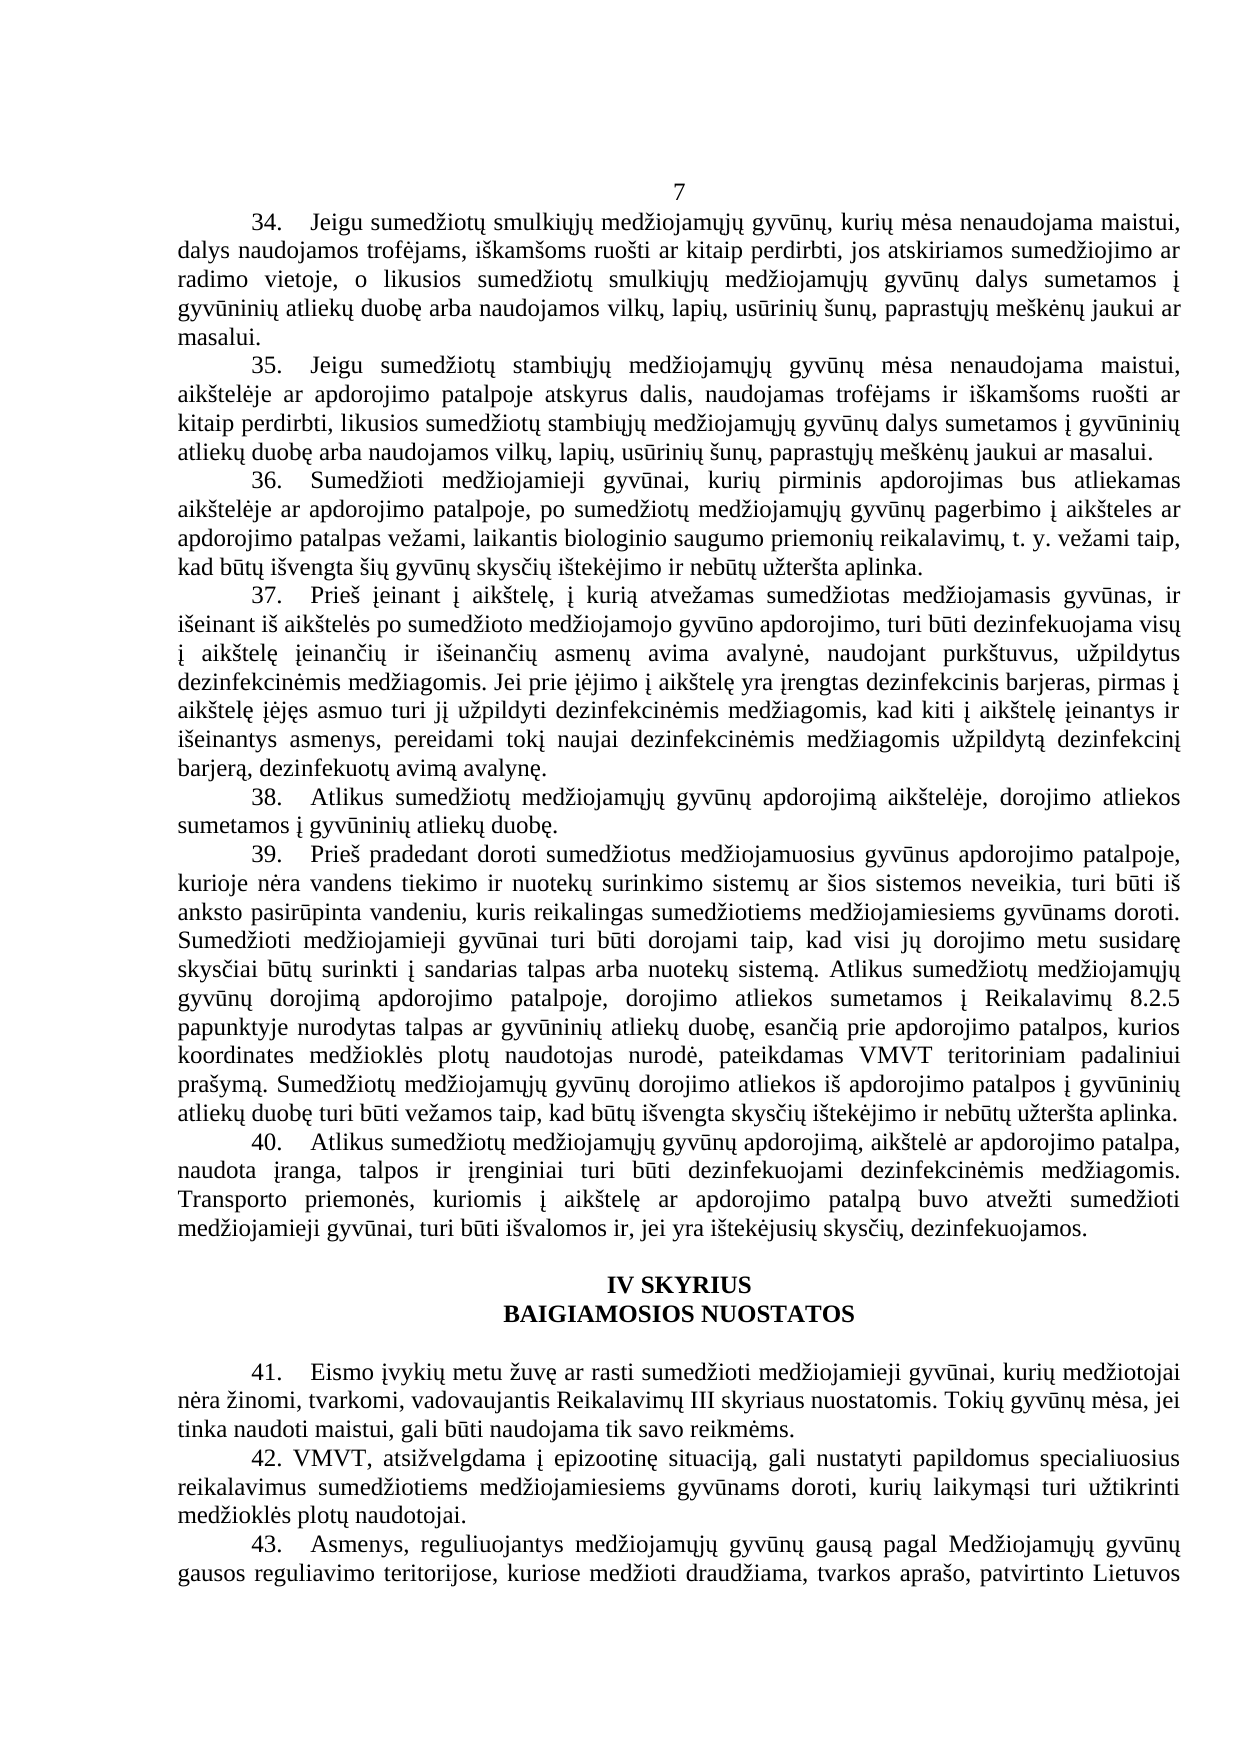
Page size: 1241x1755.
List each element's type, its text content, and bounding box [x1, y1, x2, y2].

text 38. Atlikus sumedžiotų medžiojamųjų gyvūnų apdorojimą aikštelėje, dorojimo atliekos sumetamos į gyvūninių atliekų duobę. [177, 782, 1181, 839]
text 42. VMVT, atsižvelgdama į epizootinę situaciją, gali nustatyti papildomus specialiuosius reikalavimus sumedžiotiems medžiojamiesiems gyvūnams doroti, kurių laikymąsi turi užtikrinti medžioklės plotų naudotojai. [177, 1443, 1181, 1529]
text BAIGIAMOSIOS NUOSTATOS [177, 1299, 1181, 1328]
text 43. Asmenys, reguliuojantys medžiojamųjų gyvūnų gausą pagal Medžiojamųjų gyvūnų gausos reguliavimo teritorijose, kuriose medžioti draudžiama, tvarkos aprašo, patvirtinto Lietuvos [177, 1529, 1181, 1587]
text 34. Jeigu sumedžiotų smulkiųjų medžiojamųjų gyvūnų, kurių mėsa nenaudojama maistui, dalys naudojamos trofėjams, iškamšoms ruošti ar kitaip perdirbti, jos atskiriamos sumedžiojimo ar radimo vietoje, o likusios sumedžiotų smulkiųjų medžiojamųjų gyvūnų dalys sumetamos į gyvūninių atliekų duobę arba naudojamos vilkų, lapių, usūrinių šunų, paprastųjų meškėnų jaukui ar masalui. [177, 207, 1181, 350]
text 41. Eismo įvykių metu žuvę ar rasti sumedžioti medžiojamieji gyvūnai, kurių medžiotojai nėra žinomi, tvarkomi, vadovaujantis Reikalavimų III skyriaus nuostatomis. Tokių gyvūnų mėsa, jei tinka naudoti maistui, gali būti naudojama tik savo reikmėms. [177, 1357, 1181, 1443]
text 36. Sumedžioti medžiojamieji gyvūnai, kurių pirminis apdorojimas bus atliekamas aikštelėje ar apdorojimo patalpoje, po sumedžiotų medžiojamųjų gyvūnų pagerbimo į aikšteles ar apdorojimo patalpas vežami, laikantis biologinio saugumo priemonių reikalavimų, t. y. vežami taip, kad būtų išvengta šių gyvūnų skysčių ištekėjimo ir nebūtų užteršta aplinka. [177, 465, 1181, 580]
text 37. Prieš įeinant į aikštelę, į kurią atvežamas sumedžiotas medžiojamasis gyvūnas, ir išeinant iš aikštelės po sumedžioto medžiojamojo gyvūno apdorojimo, turi būti dezinfekuojama visų į aikštelę įeinančių ir išeinančių asmenų avima avalynė, naudojant purkštuvus, užpildytus dezinfekcinėmis medžiagomis. Jei prie įėjimo į aikštelę yra įrengtas dezinfekcinis barjeras, pirmas į aikštelę įėjęs asmuo turi jį užpildyti dezinfekcinėmis medžiagomis, kad kiti į aikštelę įeinantys ir išeinantys asmenys, pereidami tokį naujai dezinfekcinėmis medžiagomis užpildytą dezinfekcinį barjerą, dezinfekuotų avimą avalynę. [177, 580, 1181, 782]
text IV SKYRIUS [177, 1270, 1181, 1299]
text 35. Jeigu sumedžiotų stambiųjų medžiojamųjų gyvūnų mėsa nenaudojama maistui, aikštelėje ar apdorojimo patalpoje atskyrus dalis, naudojamas trofėjams ir iškamšoms ruošti ar kitaip perdirbti, likusios sumedžiotų stambiųjų medžiojamųjų gyvūnų dalys sumetamos į gyvūninių atliekų duobę arba naudojamos vilkų, lapių, usūrinių šunų, paprastųjų meškėnų jaukui ar masalui. [177, 350, 1181, 465]
text 39. Prieš pradedant doroti sumedžiotus medžiojamuosius gyvūnus apdorojimo patalpoje, kurioje nėra vandens tiekimo ir nuotekų surinkimo sistemų ar šios sistemos neveikia, turi būti iš anksto pasirūpinta vandeniu, kuris reikalingas sumedžiotiems medžiojamiesiems gyvūnams doroti. Sumedžioti medžiojamieji gyvūnai turi būti dorojami taip, kad visi jų dorojimo metu susidarę skysčiai būtų surinkti į sandarias talpas arba nuotekų sistemą. Atlikus sumedžiotų medžiojamųjų gyvūnų dorojimą apdorojimo patalpoje, dorojimo atliekos sumetamos į Reikalavimų 8.2.5 papunktyje nurodytas talpas ar gyvūninių atliekų duobę, esančią prie apdorojimo patalpos, kurios koordinates medžioklės plotų naudotojas nurodė, pateikdamas VMVT teritoriniam padaliniui prašymą. Sumedžiotų medžiojamųjų gyvūnų dorojimo atliekos iš apdorojimo patalpos į gyvūninių atliekų duobę turi būti vežamos taip, kad būtų išvengta skysčių ištekėjimo ir nebūtų užteršta aplinka. [177, 839, 1181, 1127]
text 40. Atlikus sumedžiotų medžiojamųjų gyvūnų apdorojimą, aikštelė ar apdorojimo patalpa, naudota įranga, talpos ir įrenginiai turi būti dezinfekuojami dezinfekcinėmis medžiagomis. Transporto priemonės, kuriomis į aikštelę ar apdorojimo patalpą buvo atvežti sumedžioti medžiojamieji gyvūnai, turi būti išvalomos ir, jei yra ištekėjusių skysčių, dezinfekuojamos. [177, 1127, 1181, 1242]
